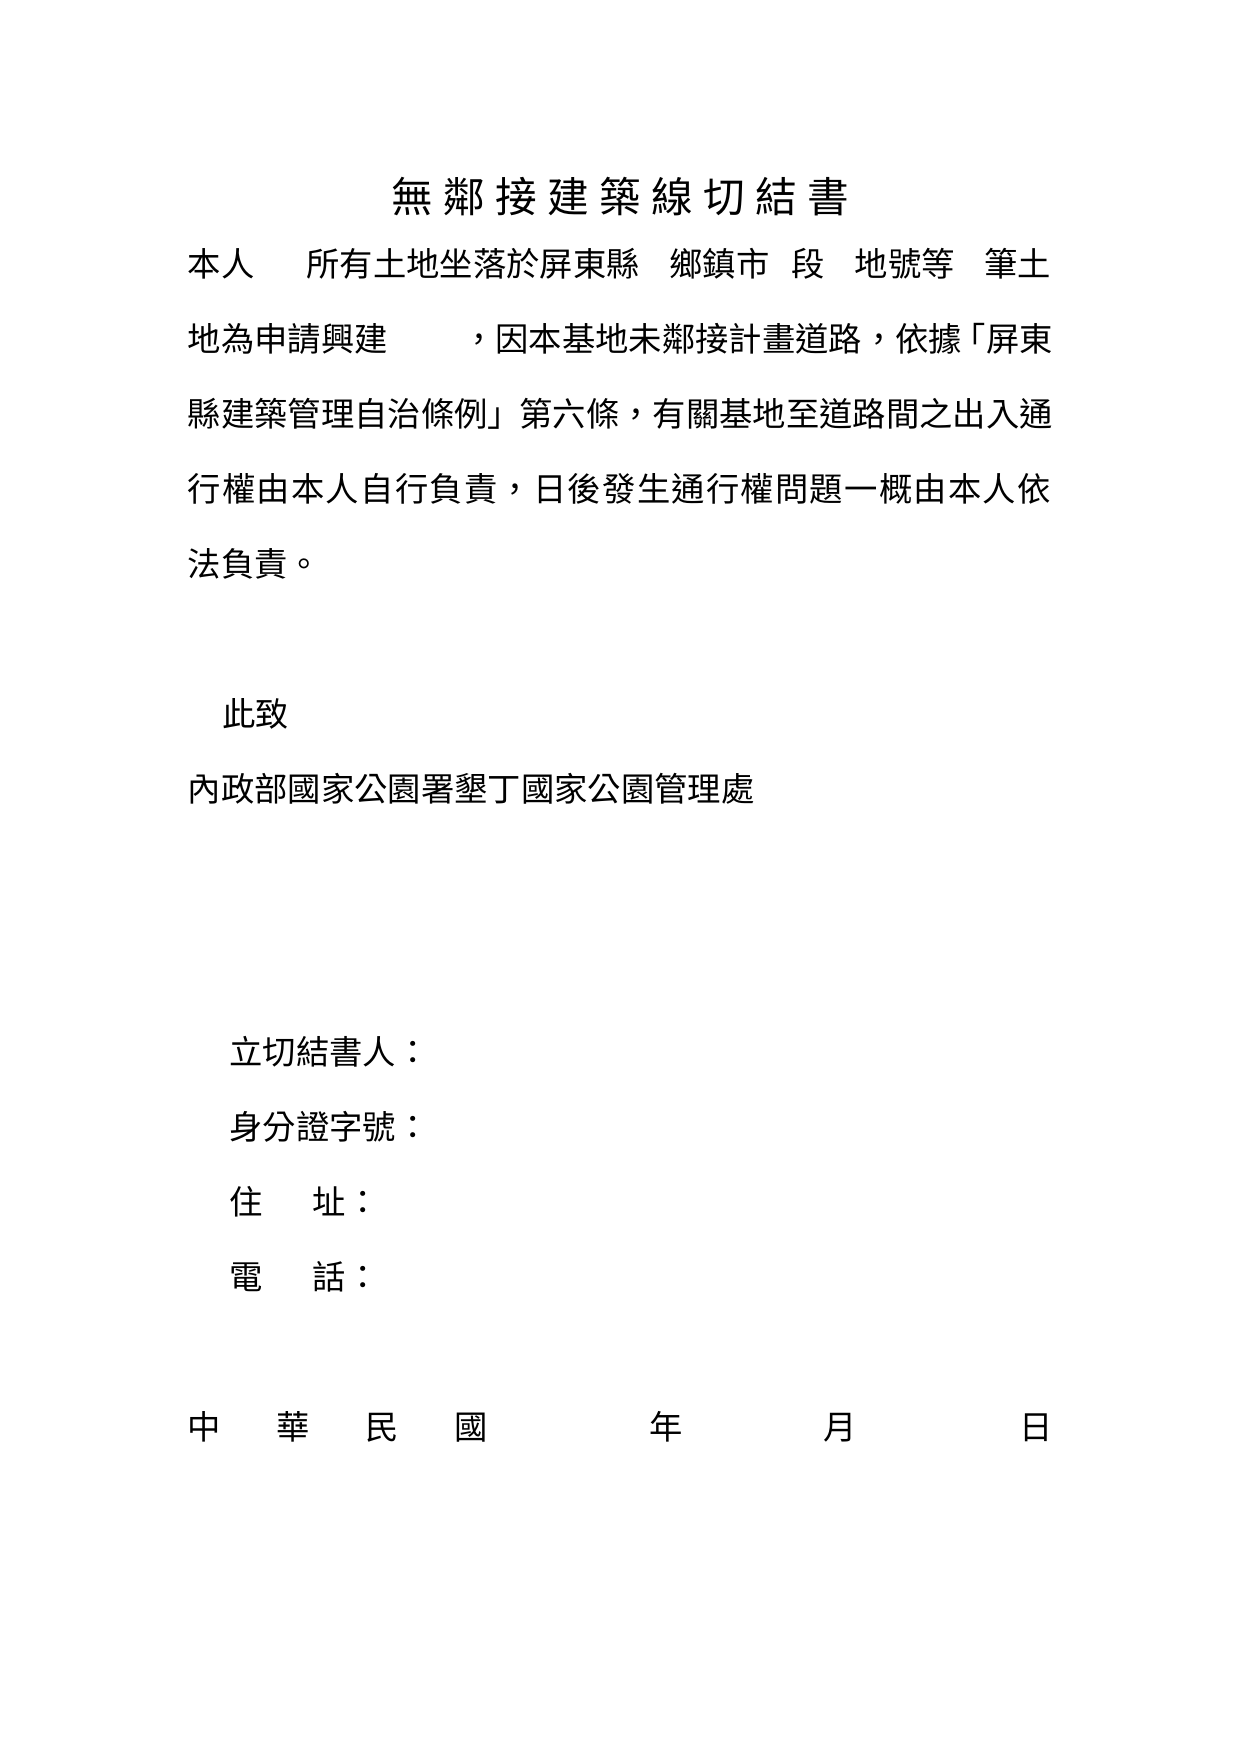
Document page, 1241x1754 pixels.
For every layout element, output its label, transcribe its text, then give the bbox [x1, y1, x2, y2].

text 立切結書人： [187, 1012, 1053, 1087]
text 中 華 民 國 年 月 日 [187, 1387, 1053, 1462]
text 本人 所有土地坐落於屏東縣 鄉鎮市 段 地號等 筆土地為申請興建 ，因本基地未鄰接計畫道路，依據「屏東縣建築管理自治條例」第六條，有關基地至道路間之出入通行權由本人自行負責，日後發生通行權問題一概由本人依法負責。 [187, 225, 1053, 600]
text 此致 [187, 675, 1053, 750]
text 身分證字號： [187, 1087, 1053, 1162]
text 無 鄰 接 建 築 線 切 結 書 [187, 164, 1053, 225]
text 住 址： [187, 1162, 1053, 1237]
text 電 話： [187, 1237, 1053, 1312]
text 內政部國家公園署墾丁國家公園管理處 [187, 750, 1053, 825]
